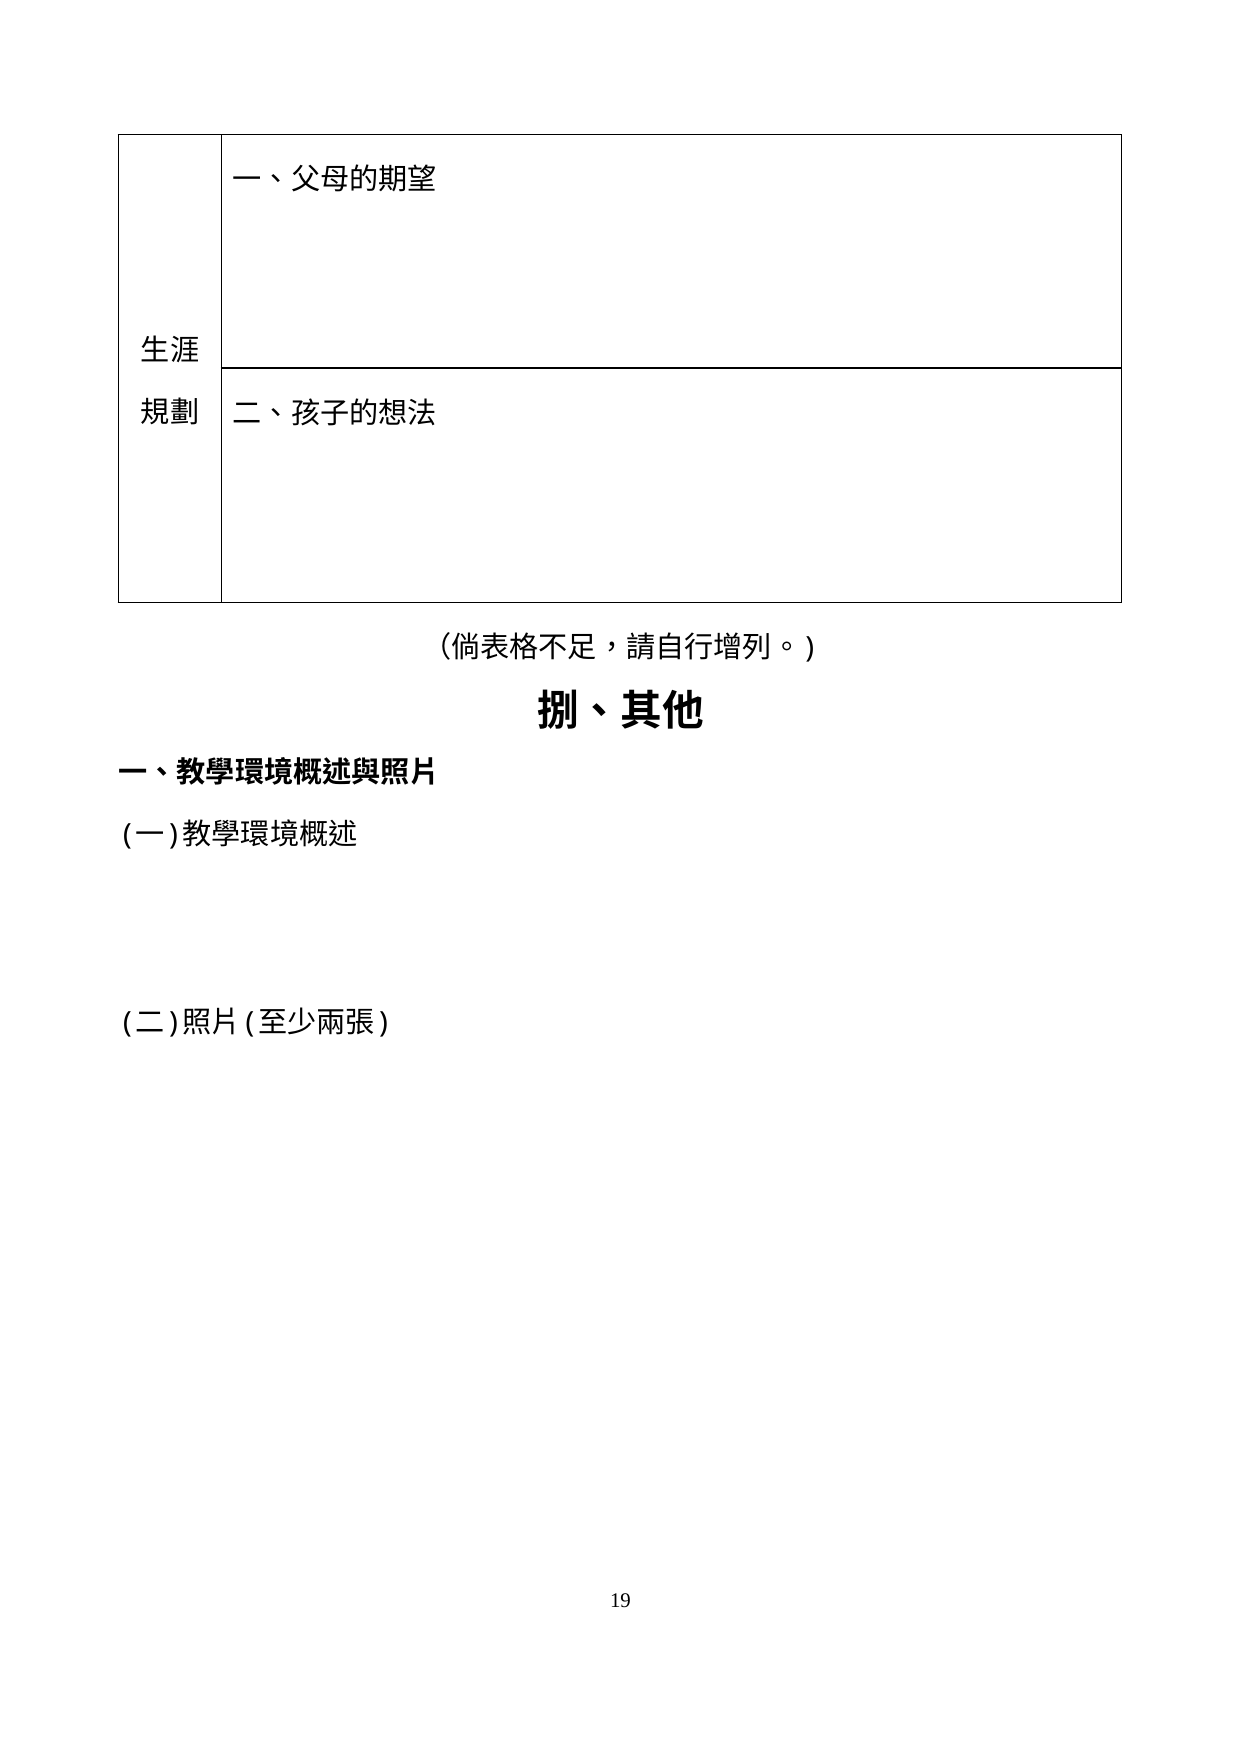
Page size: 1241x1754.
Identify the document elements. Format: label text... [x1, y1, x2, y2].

table_cell 一、父母的期望 [222, 135, 1121, 367]
text （倘表格不足，請自行增列。) [118, 603, 1122, 665]
text (一)教學環境概述 [118, 790, 1122, 853]
text (二)照片(至少兩張) [118, 978, 1122, 1040]
table_cell 生涯規劃 [119, 135, 221, 602]
text 一、教學環境概述與照片 [118, 728, 1122, 790]
table_cell 二、孩子的想法 [222, 369, 1121, 602]
text 捌、其他 [118, 665, 1122, 728]
